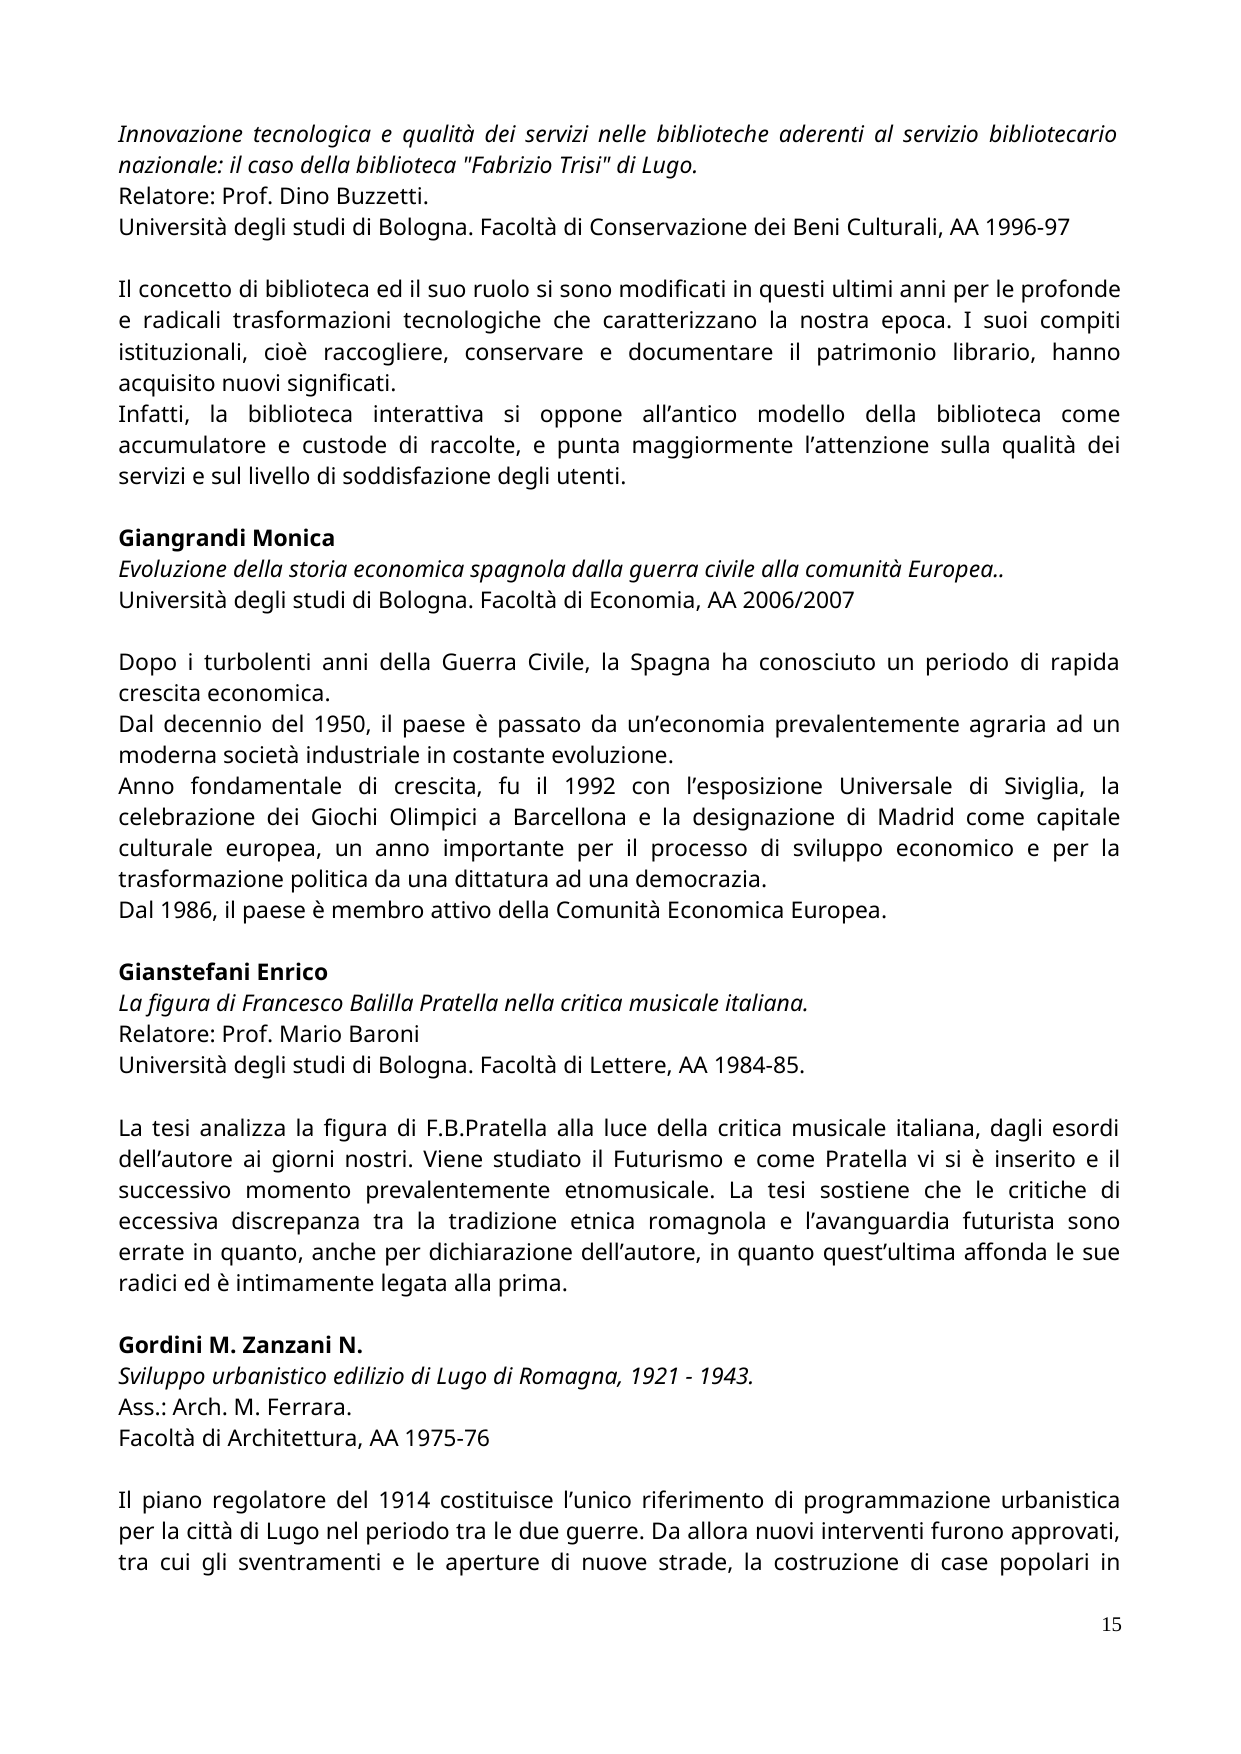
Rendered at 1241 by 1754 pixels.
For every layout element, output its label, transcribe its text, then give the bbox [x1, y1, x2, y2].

text Università degli studi di Bologna. Facoltà di Conservazione dei Beni Culturali, AA 1996-97 [118, 211, 1122, 242]
text Anno fondamentale di crescita, fu il 1992 con l’esposizione Universale di Siviglia, la celebrazione dei Giochi Olimpici a Barcellona e la designazione di Madrid come capitale culturale europea, un anno importante per il processo di sviluppo economico e per la trasformazione politica da una dittatura ad una democrazia. [118, 770, 1122, 894]
text Evoluzione della storia economica spagnola dalla guerra civile alla comunità Europea.. [118, 553, 1122, 584]
text Dal decennio del 1950, il paese è passato da un’economia prevalentemente agraria ad un moderna società industriale in costante evoluzione. [118, 708, 1122, 770]
text Sviluppo urbanistico edilizio di Lugo di Romagna, 1921 - 1943. [118, 1360, 1122, 1391]
text Gordini M. Zanzani N. [118, 1329, 1122, 1360]
text Il piano regolatore del 1914 costituisce l’unico riferimento di programmazione urbanistica per la città di Lugo nel periodo tra le due guerre. Da allora nuovi interventi furono approvati, tra cui gli sventramenti e le aperture di nuove strade, la costruzione di case popolari in [118, 1484, 1122, 1577]
text Dopo i turbolenti anni della Guerra Civile, la Spagna ha conosciuto un periodo di rapida crescita economica. [118, 646, 1122, 708]
text Università degli studi di Bologna. Facoltà di Lettere, AA 1984-85. [118, 1049, 1122, 1080]
text Dal 1986, il paese è membro attivo della Comunità Economica Europea. [118, 894, 1122, 925]
text Infatti, la biblioteca interattiva si oppone all’antico modello della biblioteca come accumulatore e custode di raccolte, e punta maggiormente l’attenzione sulla qualità dei servizi e sul livello di soddisfazione degli utenti. [118, 397, 1122, 491]
text Relatore: Prof. Mario Baroni [118, 1018, 1122, 1049]
text Relatore: Prof. Dino Buzzetti. [118, 180, 1122, 211]
text Il concetto di biblioteca ed il suo ruolo si sono modificati in questi ultimi anni per le profonde e radicali trasformazioni tecnologiche che caratterizzano la nostra epoca. I suoi compiti istituzionali, cioè raccogliere, conservare e documentare il patrimonio librario, hanno acquisito nuovi significati. [118, 273, 1122, 397]
text Università degli studi di Bologna. Facoltà di Economia, AA 2006/2007 [118, 584, 1122, 615]
text Ass.: Arch. M. Ferrara. [118, 1391, 1122, 1422]
text Giangrandi Monica [118, 522, 1122, 553]
text Innovazione tecnologica e qualità dei servizi nelle biblioteche aderenti al servizio bibliotecario nazionale: il caso della biblioteca "Fabrizio Trisi" di Lugo. [118, 118, 1122, 180]
text Gianstefani Enrico [118, 956, 1122, 987]
text La tesi analizza la figura di F.B.Pratella alla luce della critica musicale italiana, dagli esordi dell’autore ai giorni nostri. Viene studiato il Futurismo e come Pratella vi si è inserito e il successivo momento prevalentemente etnomusicale. La tesi sostiene che le critiche di eccessiva discrepanza tra la tradizione etnica romagnola e l’avanguardia futurista sono errate in quanto, anche per dichiarazione dell’autore, in quanto quest’ultima affonda le sue radici ed è intimamente legata alla prima. [118, 1111, 1122, 1298]
text La figura di Francesco Balilla Pratella nella critica musicale italiana. [118, 987, 1122, 1018]
text Facoltà di Architettura, AA 1975-76 [118, 1422, 1122, 1453]
